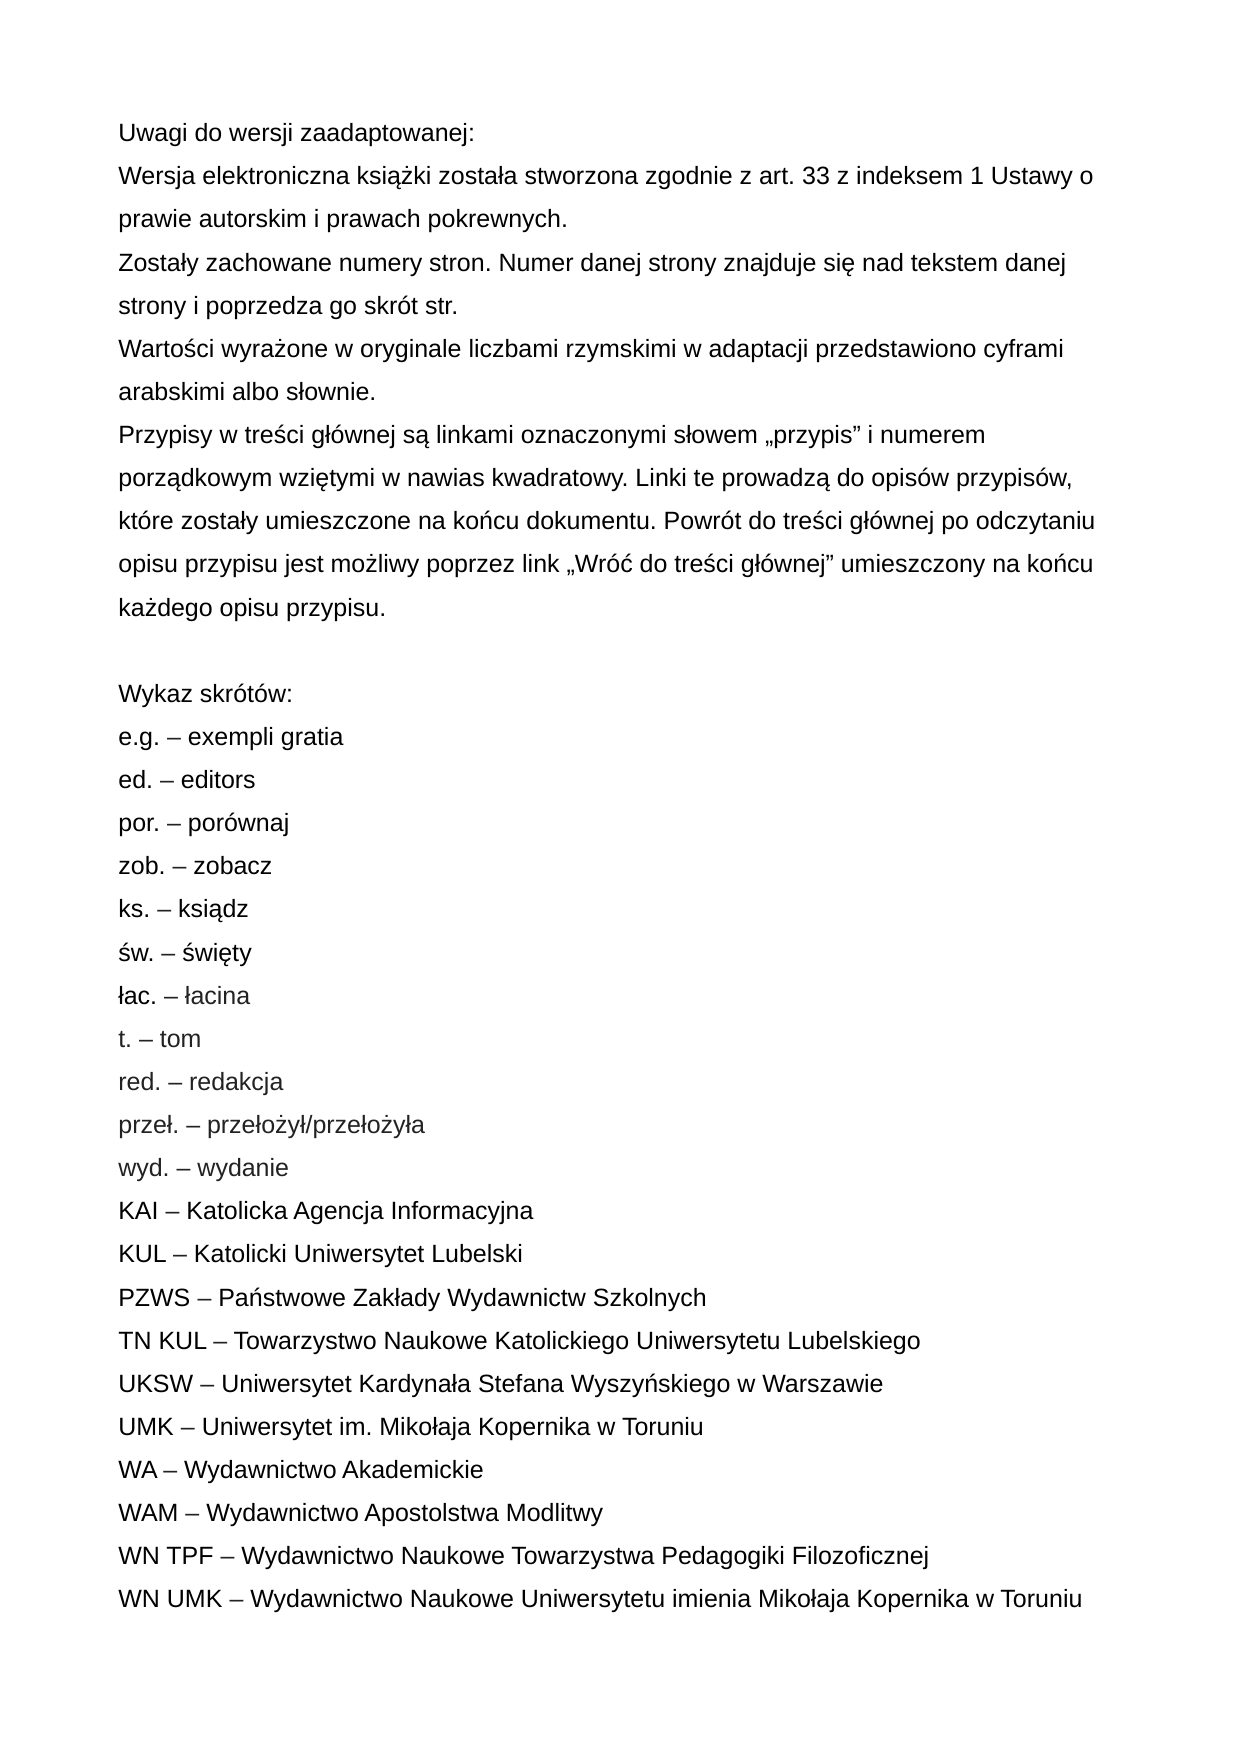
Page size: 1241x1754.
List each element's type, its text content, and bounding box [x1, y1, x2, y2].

text TN KUL – Towarzystwo Naukowe Katolickiego Uniwersytetu Lubelskiego [118, 1326, 1122, 1354]
text Wykaz skrótów: [118, 679, 1122, 707]
text łac. – łacina [118, 981, 1122, 1009]
text PZWS – Państwowe Zakłady Wydawnictw Szkolnych [118, 1282, 1122, 1311]
text WN UMK – Wydawnictwo Naukowe Uniwersytetu imienia Mikołaja Kopernika w Toruniu [118, 1584, 1122, 1613]
text ed. – editors [118, 765, 1122, 794]
text e.g. – exempli gratia [118, 722, 1122, 751]
text t. – tom [118, 1024, 1122, 1052]
text ks. – ksiądz [118, 894, 1122, 923]
text por. – porównaj [118, 808, 1122, 837]
text Przypisy w treści głównej są linkami oznaczonymi słowem „przypis” i numerem porządkowym wziętymi w nawias kwadratowy. Linki te prowadzą do opisów przypisów, które zostały umieszczone na końcu dokumentu. Powrót do treści głównej po odczytaniu opisu przypisu jest możliwy poprzez link „Wróć do treści głównej” umieszczony na końcu każdego opisu przypisu. [118, 420, 1122, 621]
text Zostały zachowane numery stron. Numer danej strony znajduje się nad tekstem danej strony i poprzedza go skrót str. [118, 247, 1122, 319]
text red. – redakcja [118, 1067, 1122, 1096]
text św. – święty [118, 937, 1122, 966]
text wyd. – wydanie [118, 1153, 1122, 1182]
text przeł. – przełożył/przełożyła [118, 1110, 1122, 1139]
text UKSW – Uniwersytet Kardynała Stefana Wyszyńskiego w Warszawie [118, 1369, 1122, 1397]
text KAI – Katolicka Agencja Informacyjna [118, 1196, 1122, 1225]
text Uwagi do wersji zaadaptowanej: [118, 118, 1122, 147]
text zob. – zobacz [118, 851, 1122, 880]
text WN TPF – Wydawnictwo Naukowe Towarzystwa Pedagogiki Filozoficznej [118, 1541, 1122, 1570]
text WAM – Wydawnictwo Apostolstwa Modlitwy [118, 1498, 1122, 1527]
text WA – Wydawnictwo Akademickie [118, 1455, 1122, 1484]
text Wersja elektroniczna książki została stworzona zgodnie z art. 33 z indeksem 1 Ustawy o prawie autorskim i prawach pokrewnych. [118, 161, 1122, 233]
text KUL – Katolicki Uniwersytet Lubelski [118, 1239, 1122, 1268]
text Wartości wyrażone w oryginale liczbami rzymskimi w adaptacji przedstawiono cyframi arabskimi albo słownie. [118, 334, 1122, 406]
text UMK – Uniwersytet im. Mikołaja Kopernika w Toruniu [118, 1412, 1122, 1441]
